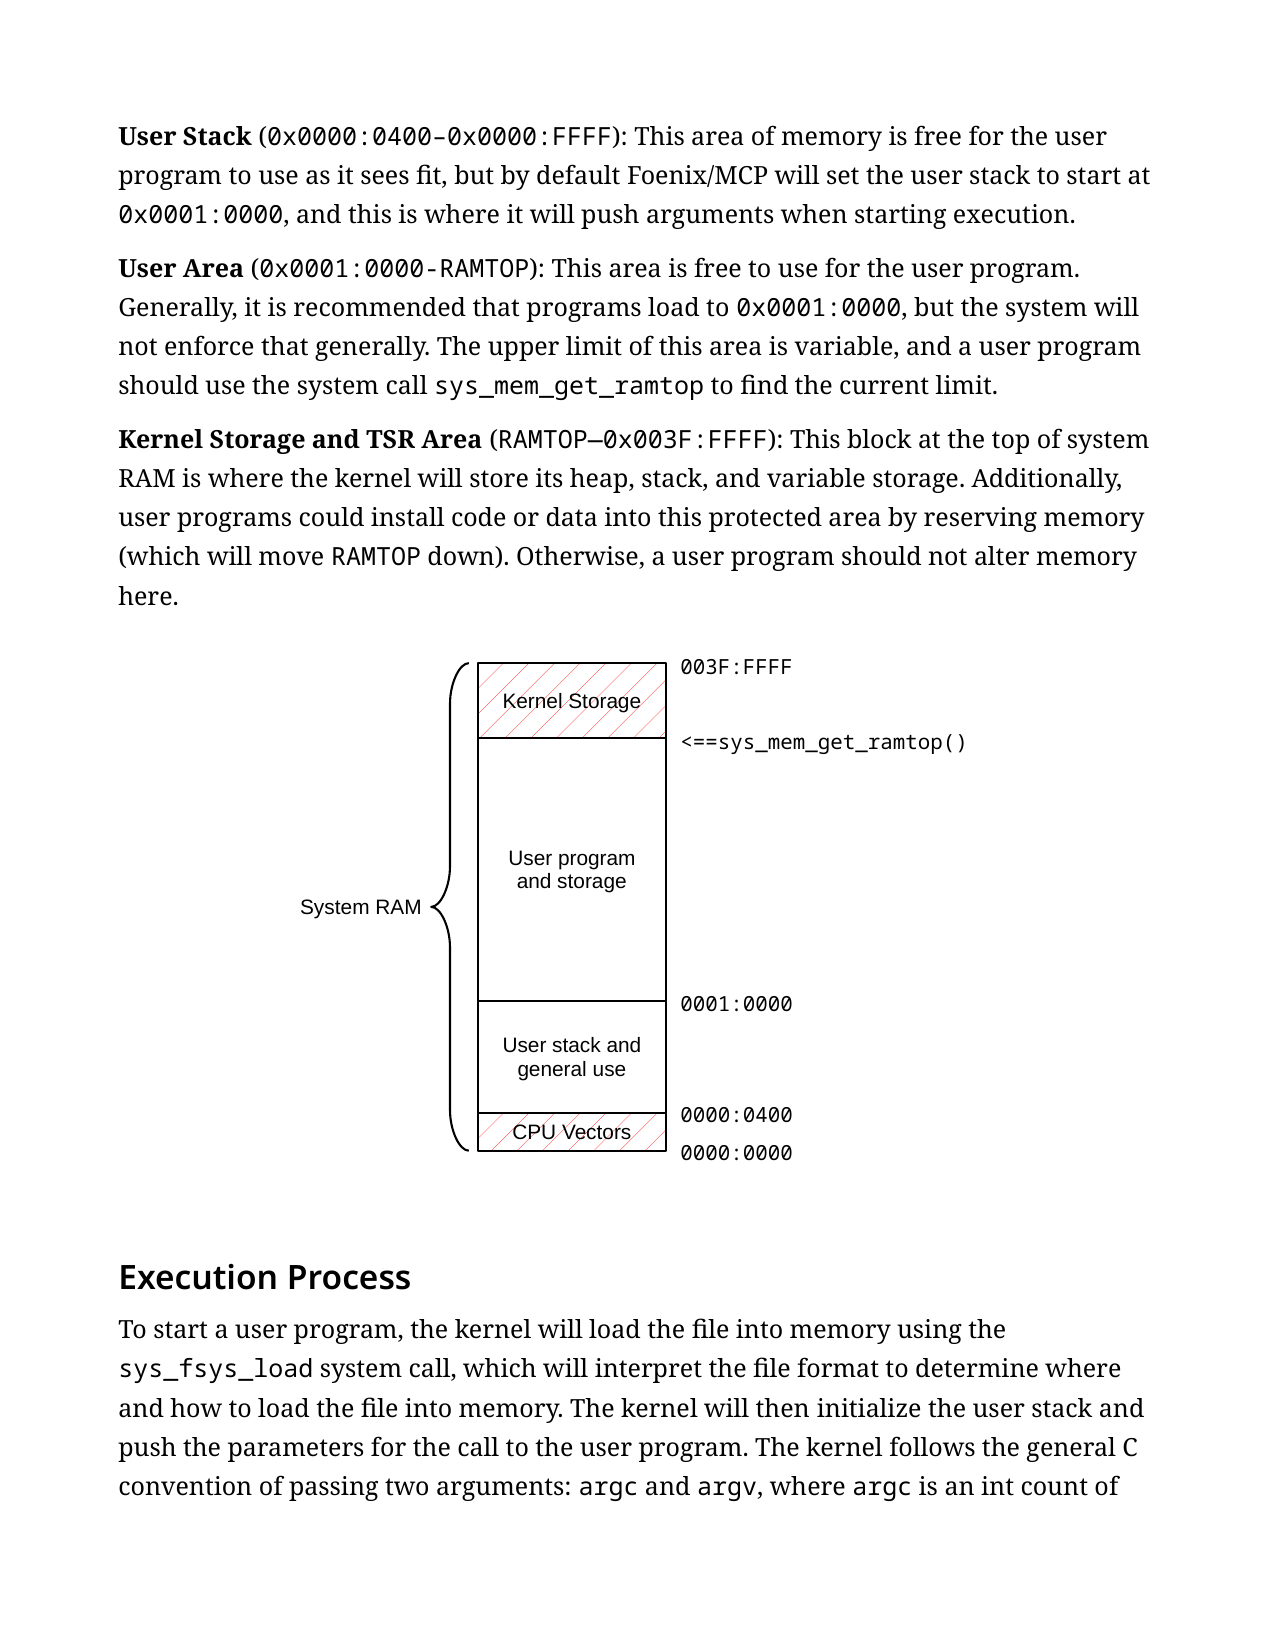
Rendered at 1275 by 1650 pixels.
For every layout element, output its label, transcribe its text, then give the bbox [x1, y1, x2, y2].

text To start a user program, the kernel will load the file into memory using the sys_fsys_load system call, which will interpret the file format to determine where and how to load the file into memory. The kernel will then initialize the user stack and push the parameters for the call to the user program. The kernel follows the general C convention of passing two arguments: argc and argv, where argc is an int count of [118, 1312, 1157, 1503]
text Kernel Storage and TSR Area (RAMTOP—0x003F:FFFF): This block at the top of system RAM is where the kernel will store its heap, stack, and variable storage. Additionally, user programs could install code or data into this protected area by reserving memory (which will move RAMTOP down). Otherwise, a user program should not alter memory here. [118, 421, 1157, 612]
subtitle Execution Process [118, 1254, 1157, 1299]
text User Area (0x0001:0000-RAMTOP): This area is free to use for the user program. Generally, it is recommended that programs load to 0x0001:0000, but the system will not enforce that generally. The upper limit of this area is variable, and a user program should use the system call sys_mem_get_ramtop to find the current limit. [118, 250, 1157, 402]
text User Stack (0x0000:0400–0x0000:FFFF): This area of memory is free for the user program to use as it sees fit, but by default Foenix/MCP will set the user stack to start at 0x0001:0000, and this is where it will push arguments when starting execution. [118, 118, 1157, 231]
